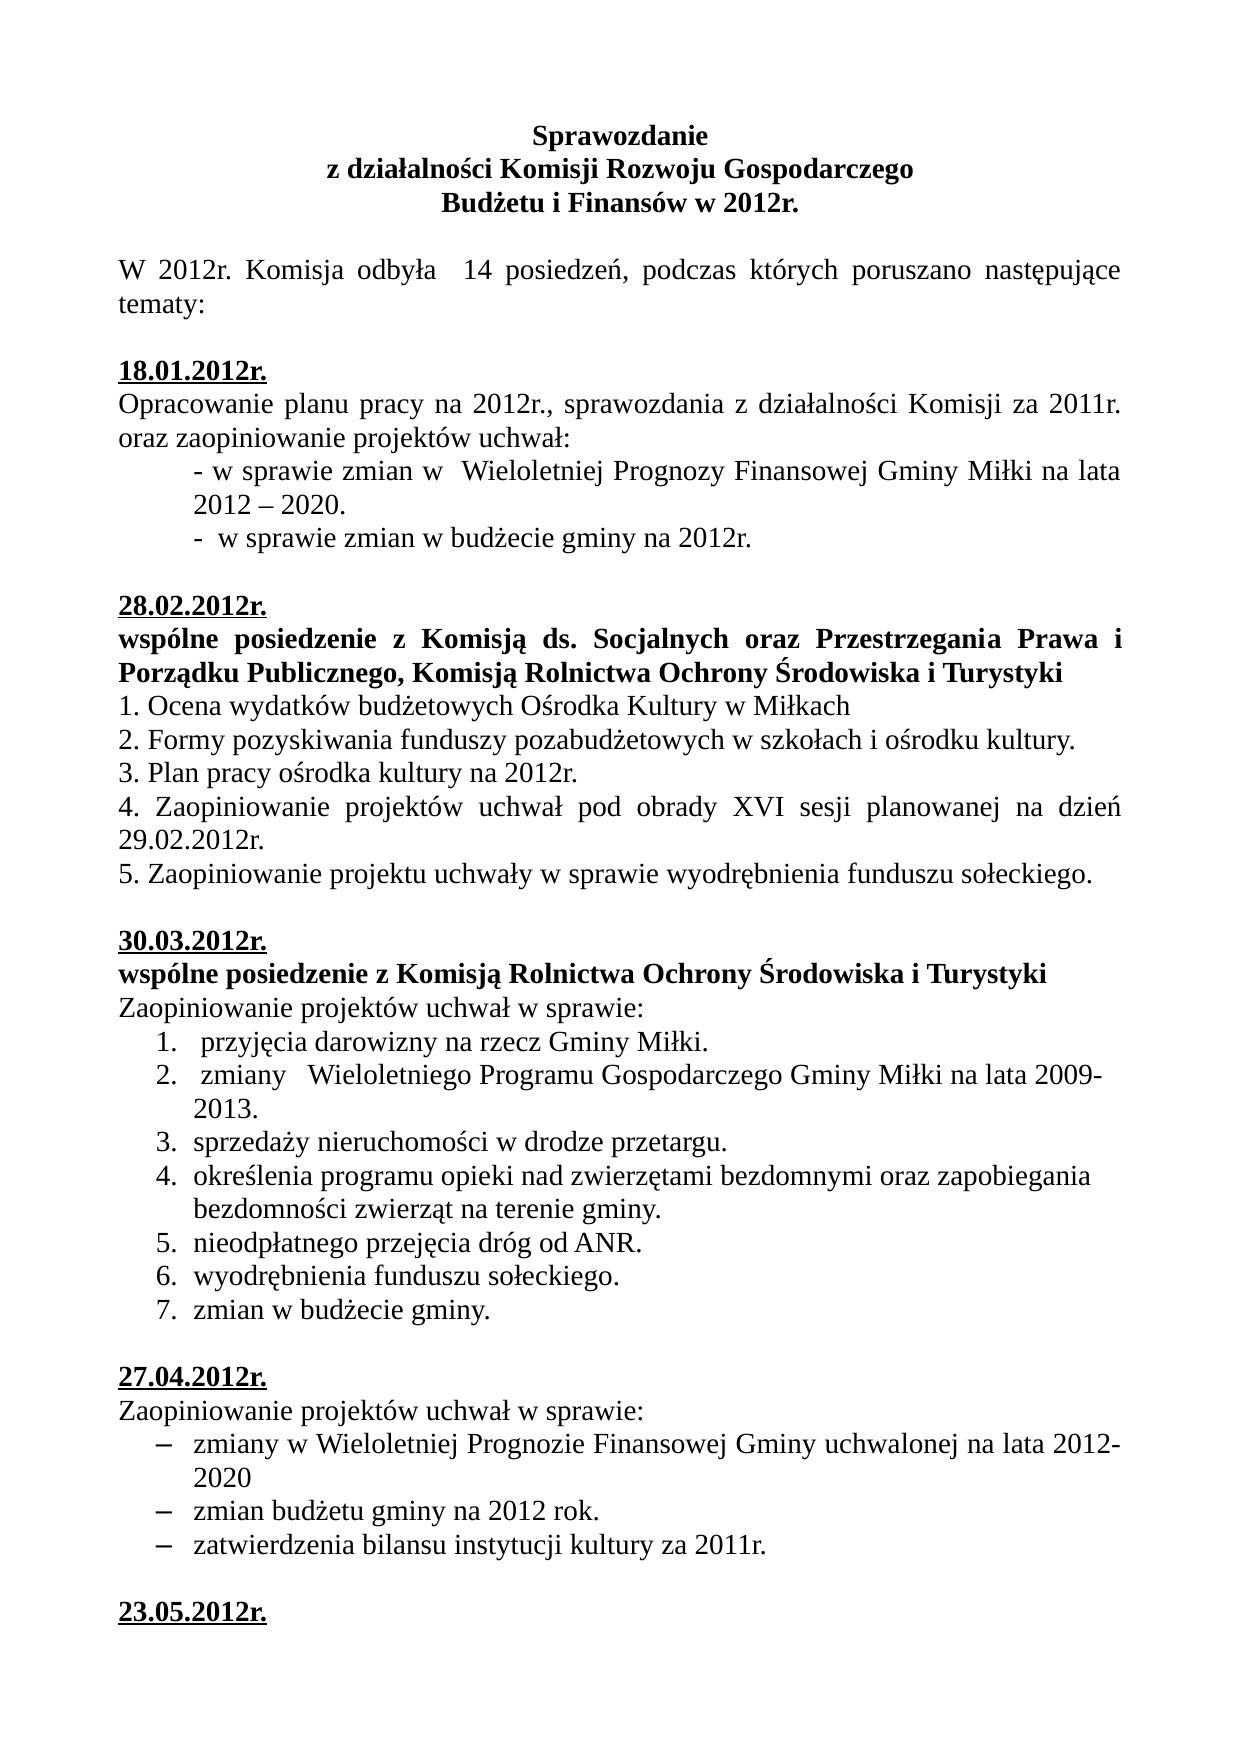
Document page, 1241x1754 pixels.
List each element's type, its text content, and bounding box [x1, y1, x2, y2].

text 23.05.2012r. [118, 1594, 1122, 1628]
text 3. Plan pracy ośrodka kultury na 2012r. [118, 755, 1122, 789]
text 1. Ocena wydatków budżetowych Ośrodka Kultury w Miłkach [118, 688, 1122, 722]
list zatwierdzenia bilansu instytucji kultury za 2011r. [156, 1527, 1122, 1561]
text 30.03.2012r. [118, 923, 1122, 957]
list - w sprawie zmian w budżecie gminy na 2012r. [156, 521, 1122, 554]
text Zaopiniowanie projektów uchwał w sprawie: [118, 1393, 1122, 1426]
text 27.04.2012r. [118, 1359, 1122, 1393]
text z działalności Komisji Rozwoju Gospodarczego [118, 152, 1122, 185]
text Zaopiniowanie projektów uchwał w sprawie: [118, 990, 1122, 1024]
list przyjęcia darowizny na rzecz Gminy Miłki. [156, 1024, 1122, 1057]
text 2. Formy pozyskiwania funduszy pozabudżetowych w szkołach i ośrodku kultury. [118, 722, 1122, 755]
text 4. Zaopiniowanie projektów uchwał pod obrady XVI sesji planowanej na dzień 29.02.2012r. [118, 789, 1122, 856]
list zmian budżetu gminy na 2012 rok. [156, 1493, 1122, 1527]
list - w sprawie zmian w Wieloletniej Prognozy Finansowej Gminy Miłki na lata 2012 – 2020. [156, 453, 1122, 521]
list wyodrębnienia funduszu sołeckiego. [156, 1258, 1122, 1292]
text 5. Zaopiniowanie projektu uchwały w sprawie wyodrębnienia funduszu sołeckiego. [118, 856, 1122, 889]
text wspólne posiedzenie z Komisją ds. Socjalnych oraz Przestrzegania Prawa i Porządku Publicznego, Komisją Rolnictwa Ochrony Środowiska i Turystyki [118, 621, 1122, 688]
list zmiany Wieloletniego Programu Gospodarczego Gminy Miłki na lata 2009-2013. [156, 1057, 1122, 1124]
text wspólne posiedzenie z Komisją Rolnictwa Ochrony Środowiska i Turystyki [118, 957, 1122, 990]
list nieodpłatnego przejęcia dróg od ANR. [156, 1225, 1122, 1258]
text W 2012r. Komisja odbyła 14 posiedzeń, podczas których poruszano następujące tematy: [118, 252, 1122, 319]
list sprzedaży nieruchomości w drodze przetargu. [156, 1124, 1122, 1158]
list określenia programu opieki nad zwierzętami bezdomnymi oraz zapobiegania bezdomności zwierząt na terenie gminy. [156, 1158, 1122, 1225]
list zmiany w Wieloletniej Prognozie Finansowej Gminy uchwalonej na lata 2012-2020 [156, 1426, 1122, 1493]
text 18.01.2012r. [118, 353, 1122, 386]
text Opracowanie planu pracy na 2012r., sprawozdania z działalności Komisji za 2011r. oraz zaopiniowanie projektów uchwał: [118, 386, 1122, 453]
text Budżetu i Finansów w 2012r. [118, 185, 1122, 219]
list zmian w budżecie gminy. [156, 1292, 1122, 1326]
text 28.02.2012r. [118, 588, 1122, 621]
title Sprawozdanie [118, 118, 1122, 152]
